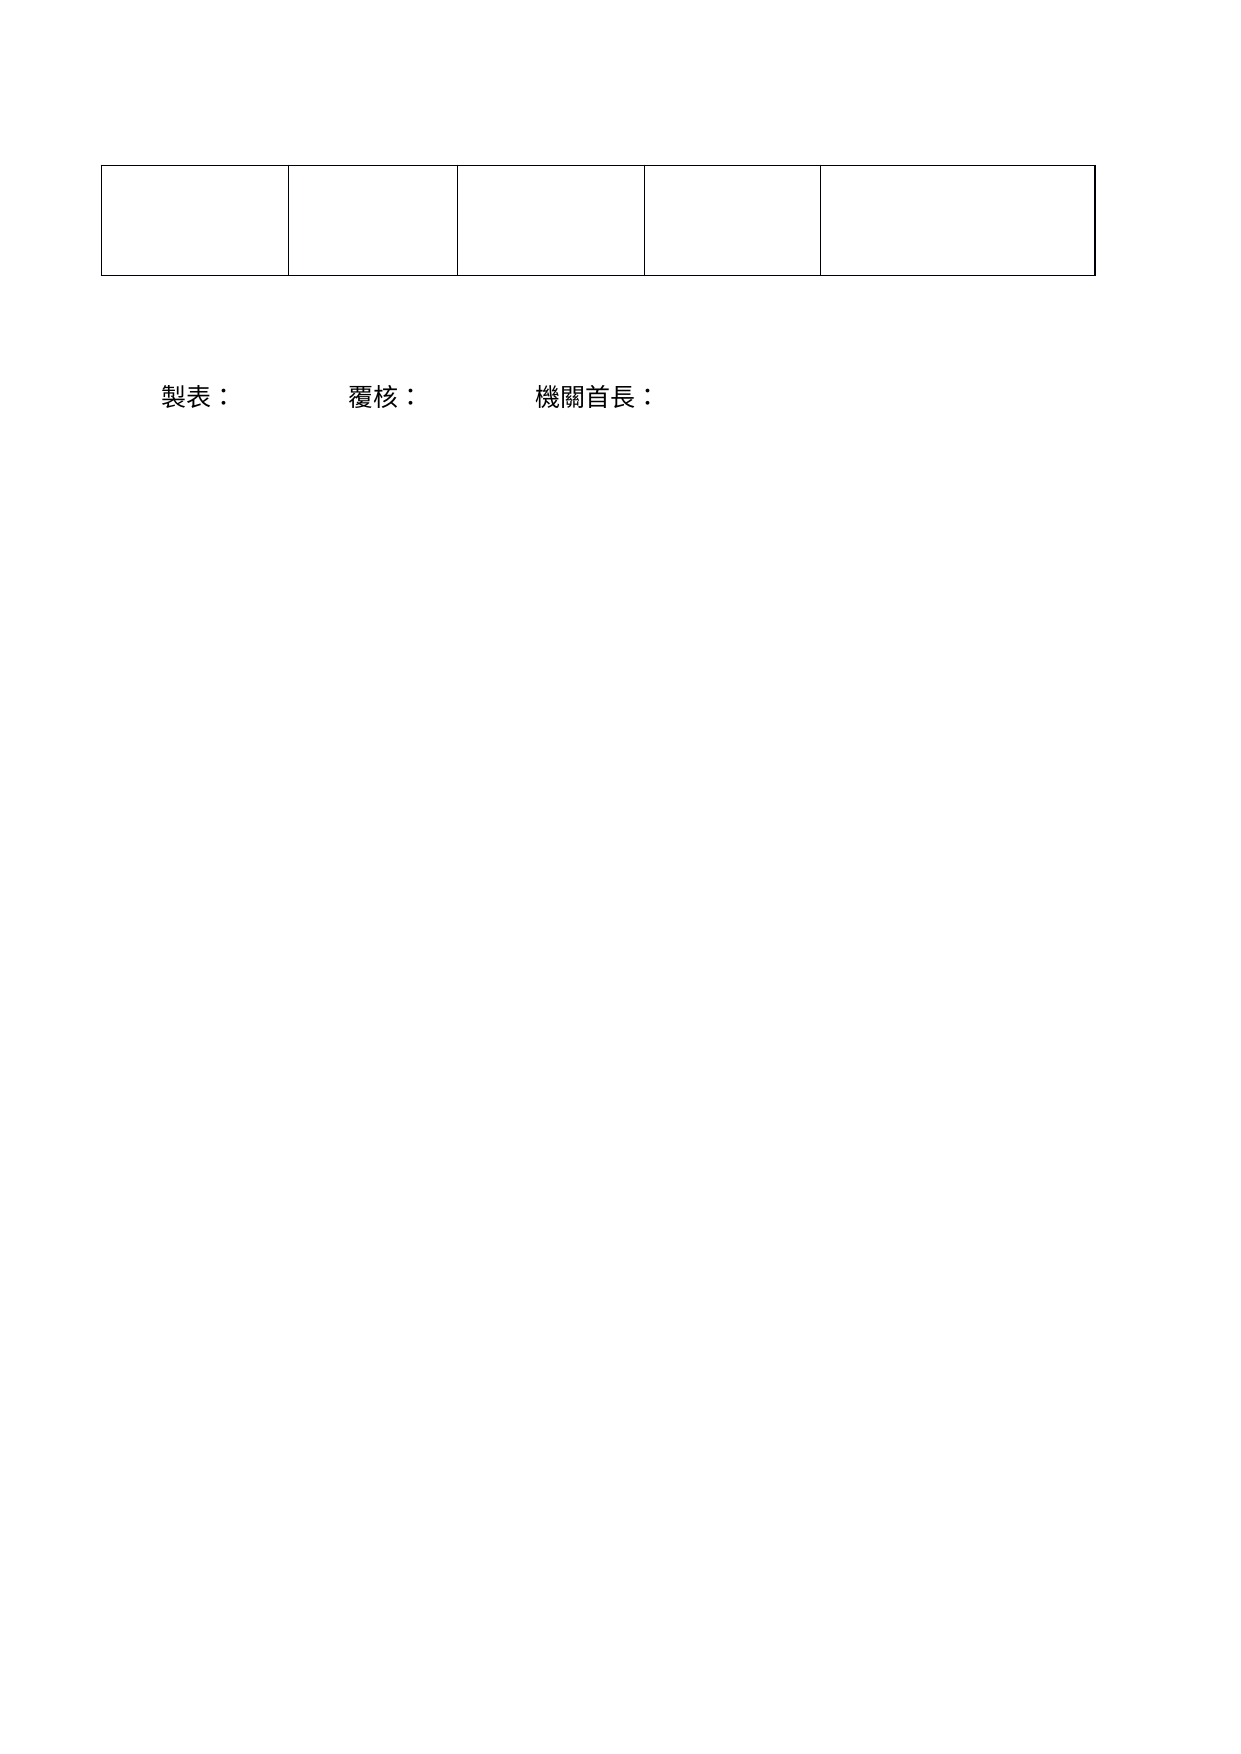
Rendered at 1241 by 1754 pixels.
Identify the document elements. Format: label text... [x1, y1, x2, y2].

table_cell [458, 166, 644, 275]
table_cell [102, 166, 288, 275]
table_cell [821, 166, 1094, 275]
text 製表： 覆核： 機關首長： [131, 352, 1153, 427]
table_cell [645, 166, 820, 275]
table_cell [289, 166, 457, 275]
